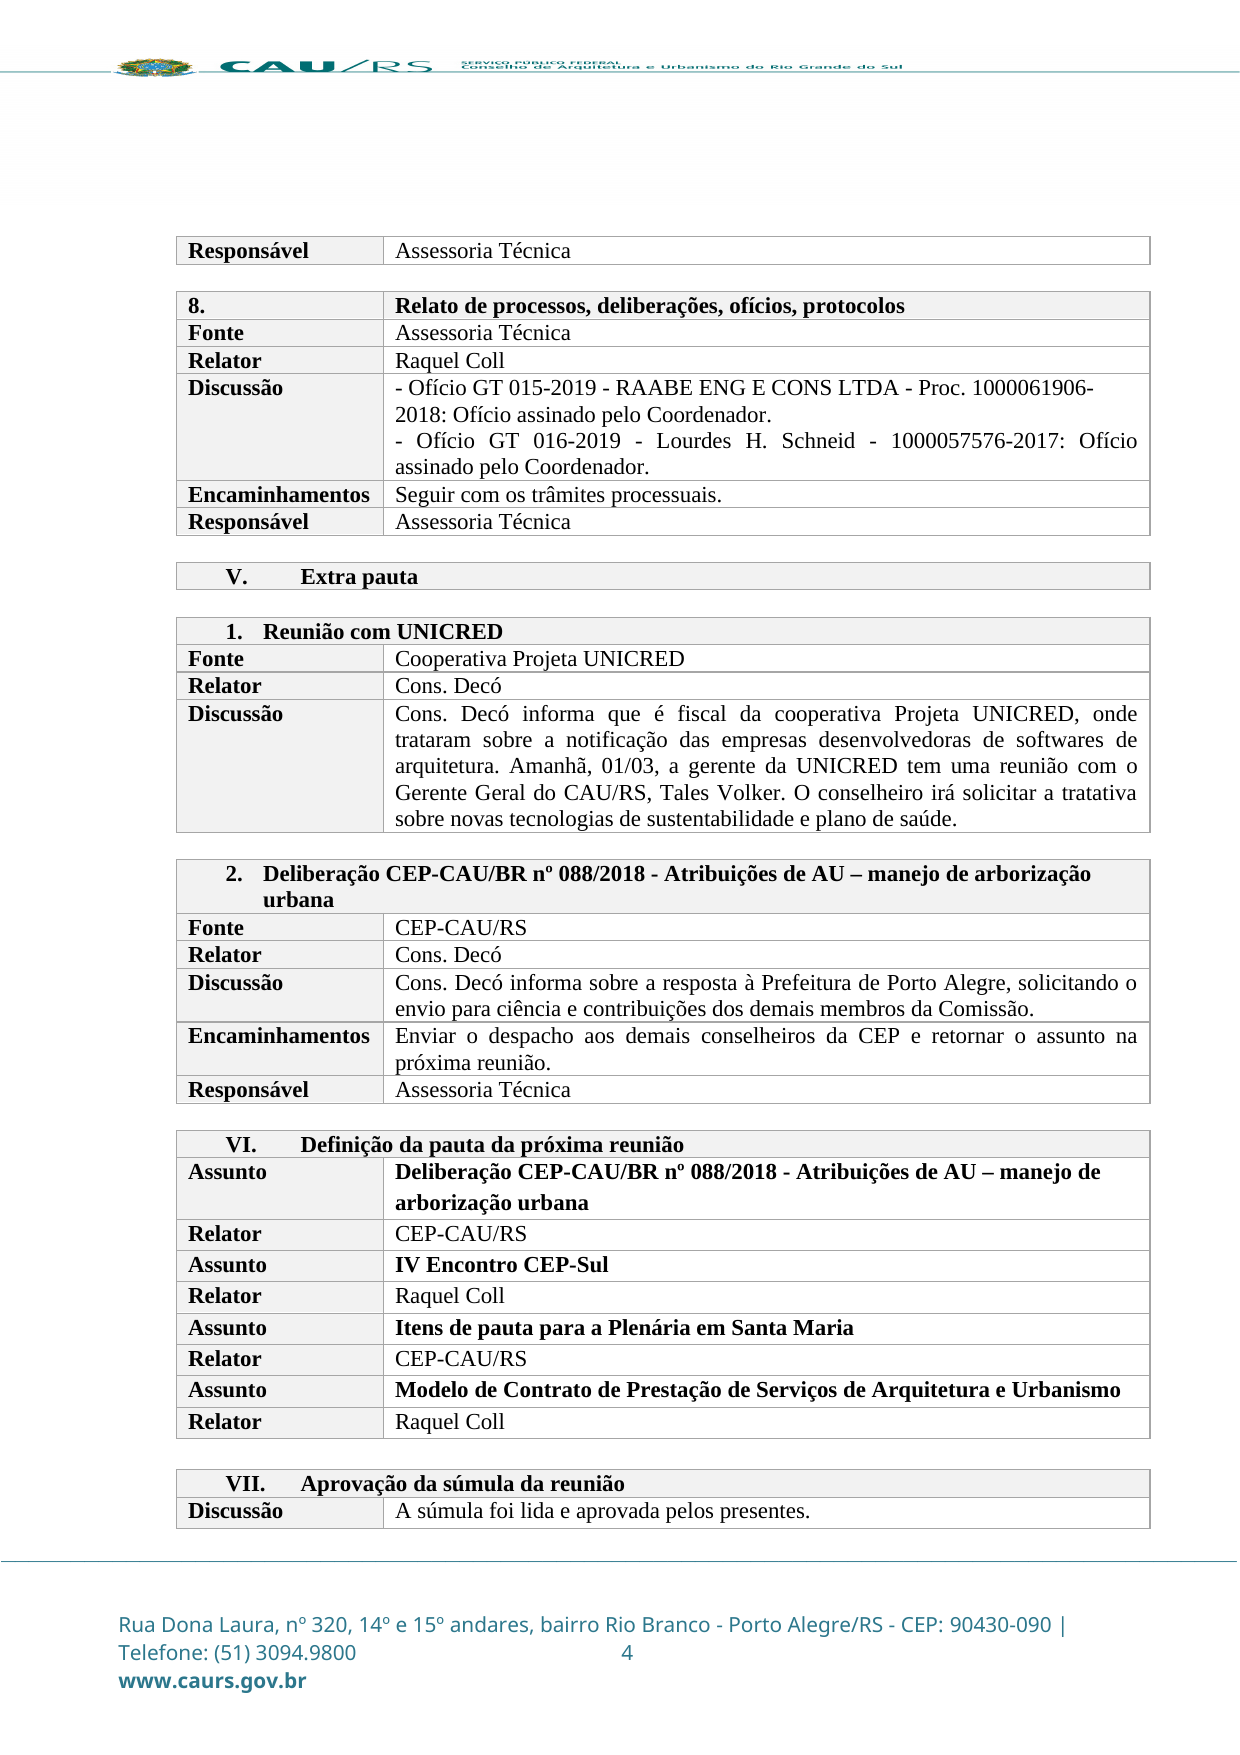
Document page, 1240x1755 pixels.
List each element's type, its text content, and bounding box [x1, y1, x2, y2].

table_cell Discussão [177, 700, 383, 832]
table_cell Modelo de Contrato de Prestação de Serviços de Arquitetura e Urbanismo [384, 1376, 1149, 1407]
table_cell Assunto [177, 1314, 383, 1344]
table_header Reunião com UNICRED [177, 618, 1149, 644]
table_cell Relator [177, 1345, 383, 1375]
table_cell Enviar o despacho aos demais conselheiros da CEP e retornar o assunto na próxima reunião. [384, 1023, 1149, 1075]
table_cell Cooperativa Projeta UNICRED [384, 645, 1149, 671]
table_cell Fonte [177, 645, 383, 671]
table_cell Raquel Coll [384, 347, 1149, 373]
table_cell Fonte [177, 320, 383, 346]
table_cell Assessoria Técnica [384, 237, 1149, 264]
table_cell Raquel Coll [384, 1408, 1149, 1438]
table_cell Relator [177, 1282, 383, 1312]
table_cell Encaminhamentos [177, 481, 383, 507]
table_cell Responsável [177, 508, 383, 534]
table_cell Itens de pauta para a Plenária em Santa Maria [384, 1314, 1149, 1344]
table_cell Assessoria Técnica [384, 320, 1149, 346]
table_cell Assessoria Técnica [384, 1076, 1149, 1102]
table_cell Raquel Coll [384, 1282, 1149, 1312]
table_cell Responsável [177, 237, 383, 264]
table_cell CEP-CAU/RS [384, 1345, 1149, 1375]
table_cell Aprovação da súmula da reunião [177, 1470, 1149, 1497]
table_cell CEP-CAU/RS [384, 914, 1149, 940]
table_cell IV Encontro CEP-Sul [384, 1251, 1149, 1281]
table_cell Fonte [177, 914, 383, 940]
table_cell Assunto [177, 1376, 383, 1407]
table_cell Relator [177, 1408, 383, 1438]
table_header 8. [177, 292, 383, 318]
table_cell Assessoria Técnica [384, 508, 1149, 534]
table_cell Responsável [177, 1076, 383, 1102]
table_cell Cons. Decó [384, 941, 1149, 968]
table_cell Relator [177, 347, 383, 373]
table_header Relato de processos, deliberações, ofícios, protocolos [384, 292, 1149, 318]
table_cell - Ofício GT 015-2019 - RAABE ENG E CONS LTDA - Proc. 1000061906-2018: Ofício assinado pelo Coordenador. - Ofício GT 016-2019 - Lourdes H. Schneid - 1000057576-2017: Ofício assinado pelo Coordenador. [384, 374, 1149, 480]
table_cell Relator [177, 673, 383, 699]
table_cell CEP-CAU/RS [384, 1220, 1149, 1250]
table_header Definição da pauta da próxima reunião [177, 1131, 1149, 1157]
table_cell Discussão [177, 969, 383, 1021]
table_header Extra pauta [177, 563, 1149, 589]
table_cell Discussão [177, 1498, 383, 1528]
table_cell Cons. Decó informa sobre a resposta à Prefeitura de Porto Alegre, solicitando o envio para ciência e contribuições dos demais membros da Comissão. [384, 969, 1149, 1021]
table_cell Cons. Decó informa que é fiscal da cooperativa Projeta UNICRED, onde trataram sobre a notificação das empresas desenvolvedoras de softwares de arquitetura. Amanhã, 01/03, a gerente da UNICRED tem uma reunião com o Gerente Geral do CAU/RS, Tales Volker. O conselheiro irá solicitar a tratativa sobre novas tecnologias de sustentabilidade e plano de saúde. [384, 700, 1149, 832]
table_cell Assunto [177, 1158, 383, 1219]
table_cell Seguir com os trâmites processuais. [384, 481, 1149, 507]
table_cell Encaminhamentos [177, 1023, 383, 1075]
table_cell Discussão [177, 374, 383, 480]
table_cell Deliberação CEP-CAU/BR nº 088/2018 - Atribuições de AU – manejo de arborização urbana [384, 1158, 1149, 1219]
table_header Deliberação CEP-CAU/BR nº 088/2018 - Atribuições de AU – manejo de arborização urbana [177, 860, 1149, 913]
table_cell A súmula foi lida e aprovada pelos presentes. [384, 1498, 1149, 1528]
table_cell Relator [177, 941, 383, 968]
table_cell Cons. Decó [384, 673, 1149, 699]
table_cell Relator [177, 1220, 383, 1250]
table_cell [177, 1439, 1150, 1469]
table_cell Assunto [177, 1251, 383, 1281]
